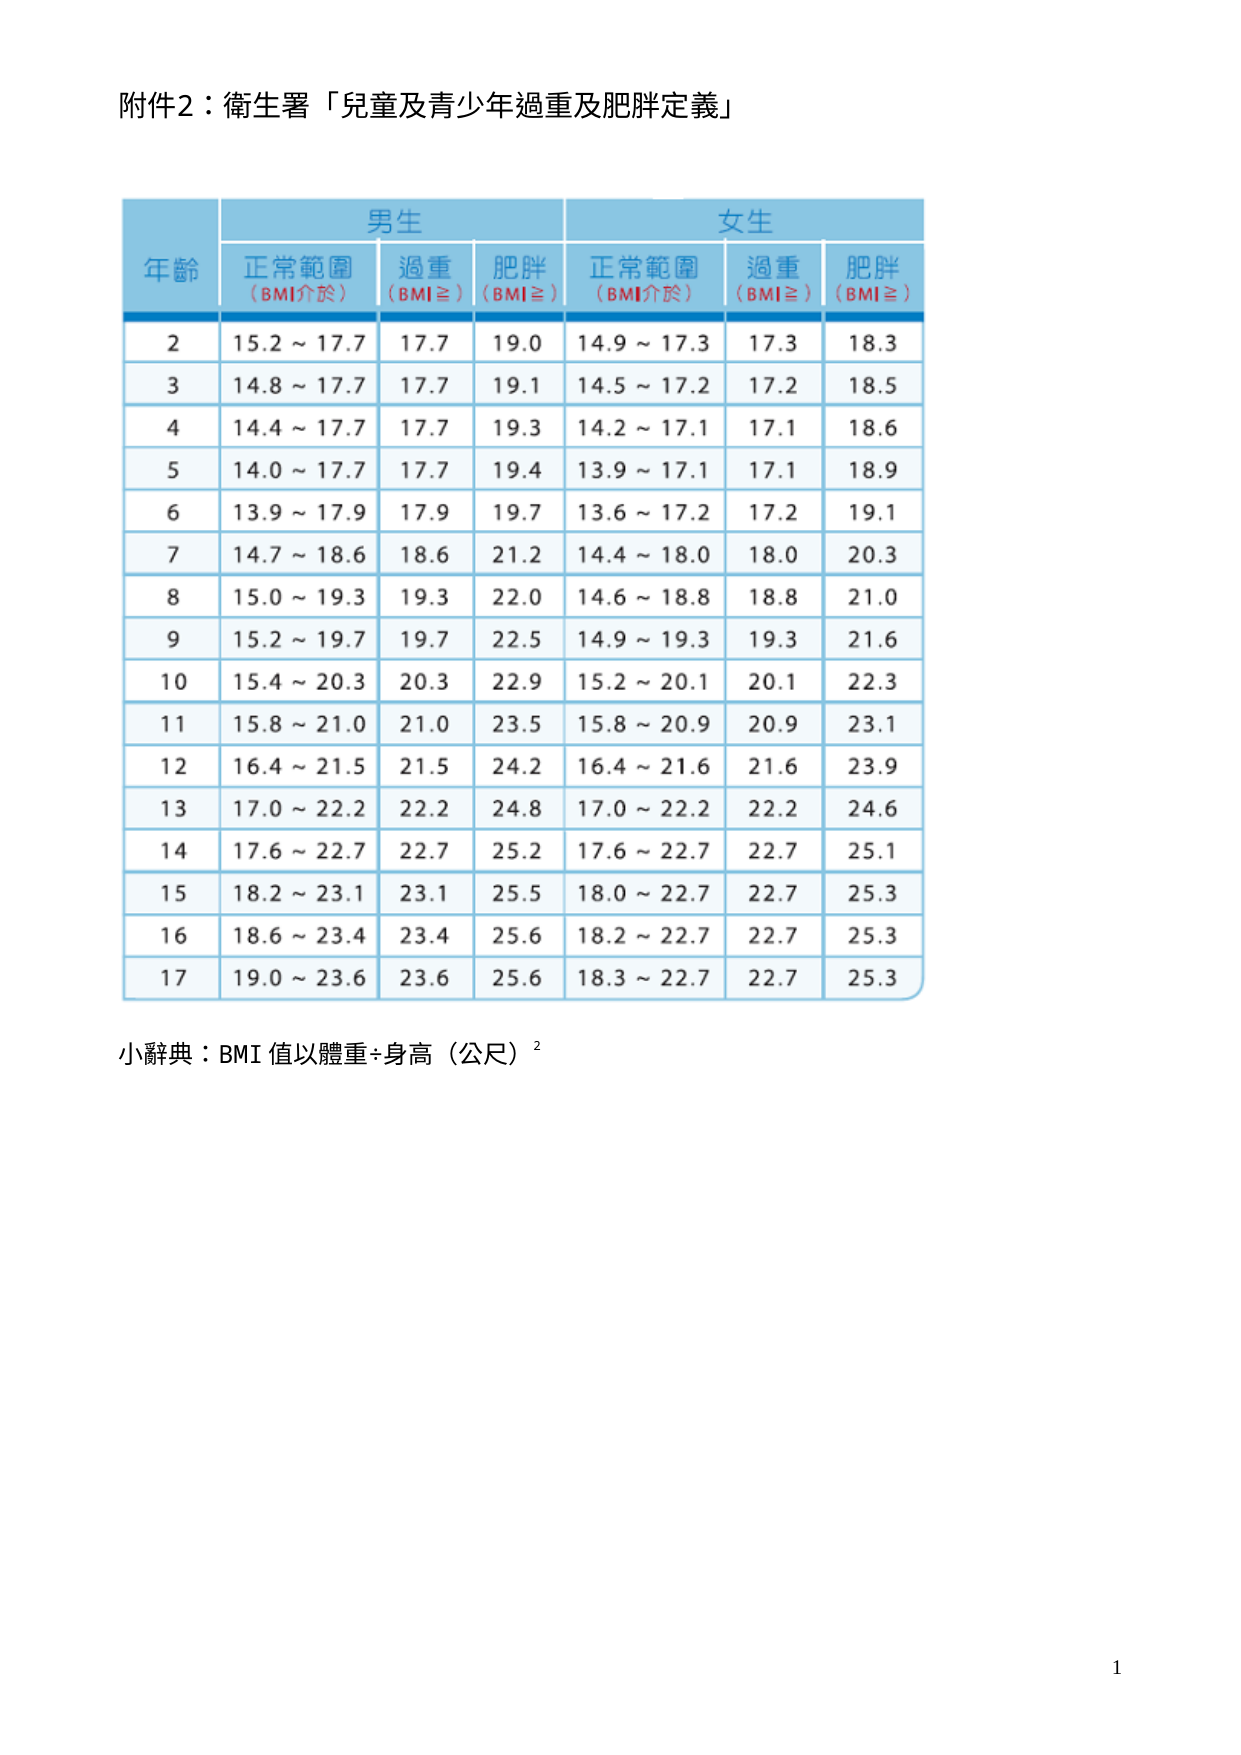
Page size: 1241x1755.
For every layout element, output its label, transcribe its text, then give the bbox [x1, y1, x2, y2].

text 附件2：衛生署「兒童及青少年過重及肥胖定義」 [118, 75, 1122, 127]
text 小辭典：BMI值以體重÷身高（公尺）2 [118, 1025, 1122, 1073]
